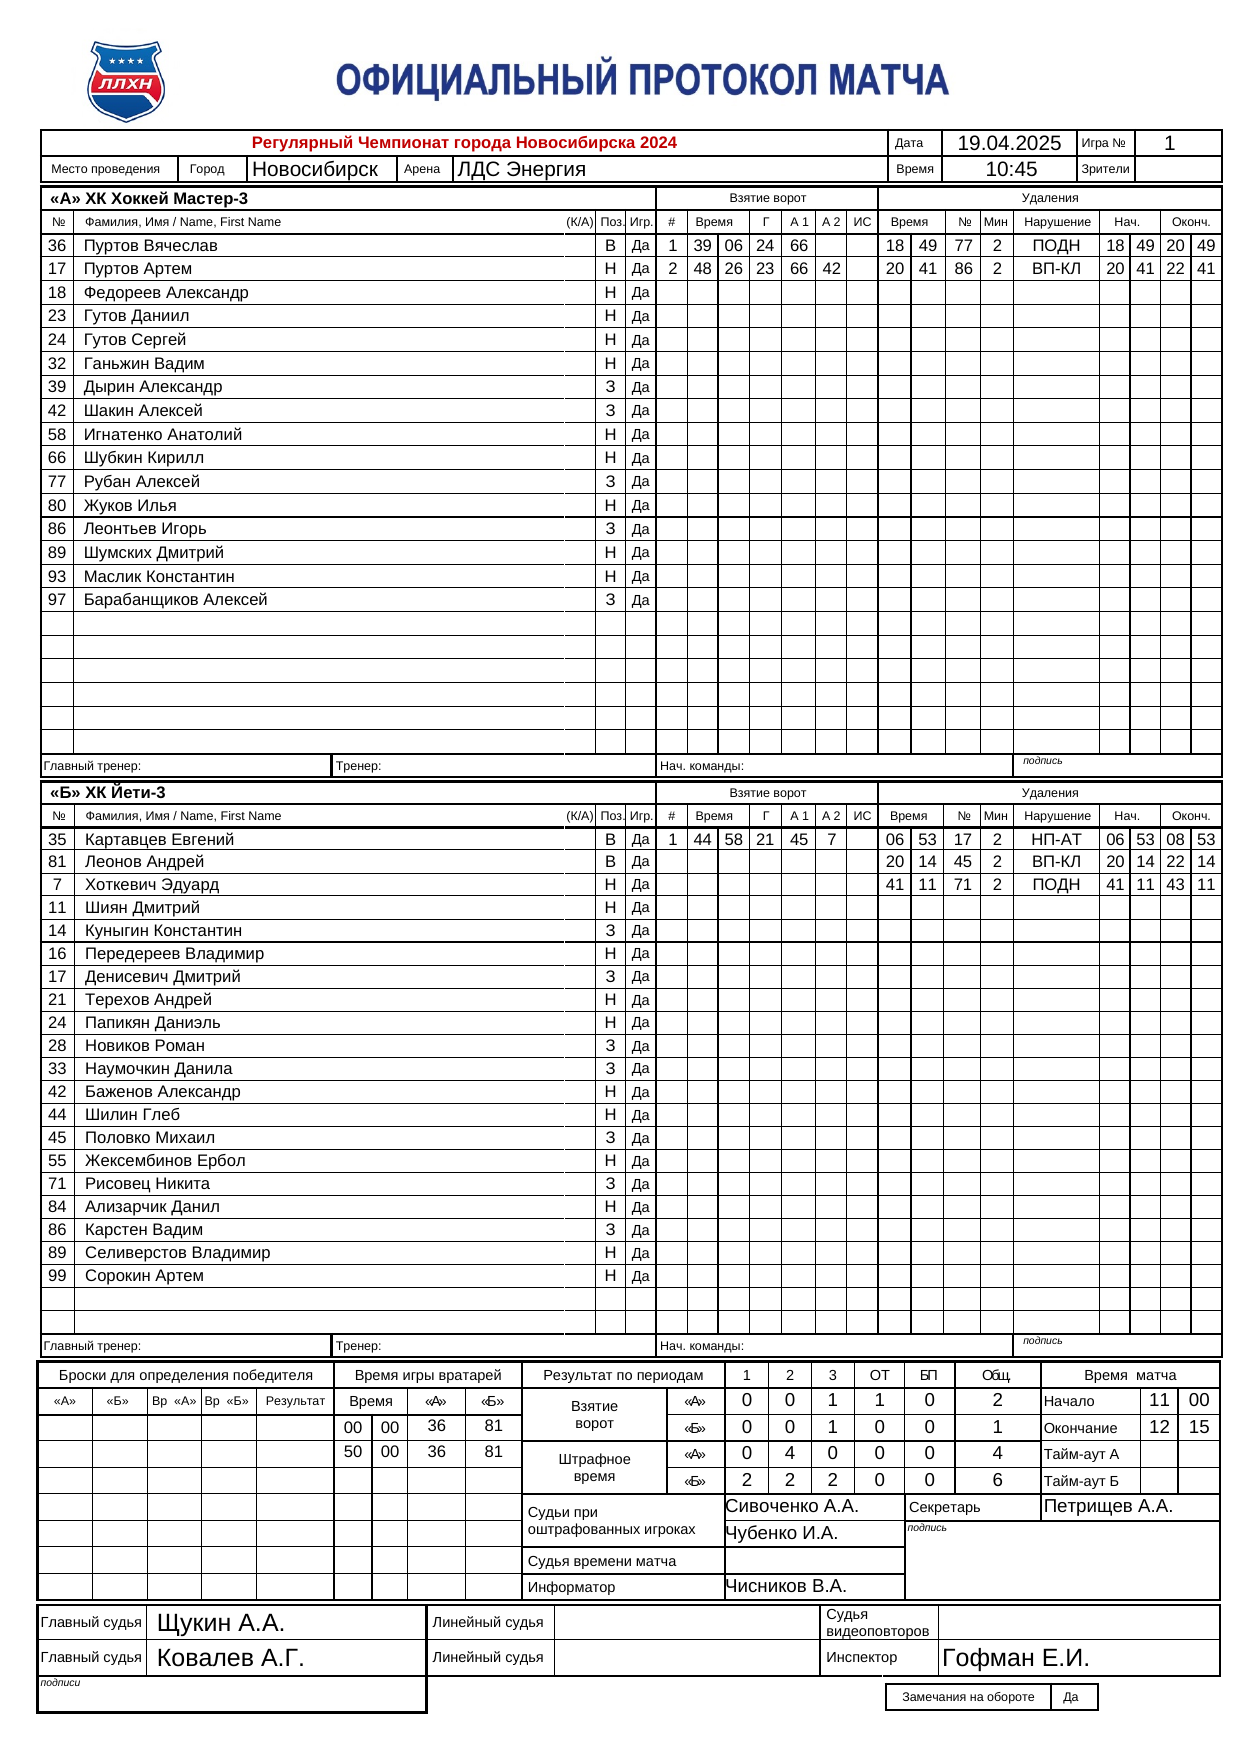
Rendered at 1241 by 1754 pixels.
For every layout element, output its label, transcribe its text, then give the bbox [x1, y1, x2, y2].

table_cell [565, 494, 595, 516]
table_cell Да [626, 376, 655, 398]
table_cell [74, 612, 564, 634]
table_cell [257, 1574, 333, 1599]
table_cell Н [596, 352, 625, 374]
table_cell [981, 1242, 1013, 1264]
table_cell [1014, 305, 1099, 327]
table_cell [596, 730, 625, 753]
table_cell [782, 565, 815, 587]
table_cell [879, 518, 910, 540]
table_cell 66 [42, 446, 73, 469]
table_cell [719, 1127, 749, 1149]
table_cell Да [626, 518, 655, 540]
table_cell [879, 446, 910, 469]
table_cell 14 [1192, 850, 1221, 872]
table_cell [719, 989, 749, 1011]
table_cell 53 [1192, 829, 1221, 849]
table_cell Хоткевич Эдуард [75, 874, 564, 895]
table_cell Леонтьев Игорь [74, 518, 564, 540]
table_cell [1100, 612, 1129, 634]
table_cell [626, 730, 655, 753]
table_cell [1161, 281, 1190, 303]
table_cell [1014, 1311, 1099, 1333]
table_cell [912, 1150, 943, 1172]
table_cell [688, 1242, 717, 1264]
table_cell Главный тренер: [42, 1335, 330, 1356]
table_cell Н [596, 1242, 625, 1264]
table_cell Гутов Даниил [74, 305, 564, 327]
table_cell З [596, 399, 625, 422]
table_cell 39 [42, 376, 73, 398]
table_cell [1192, 1012, 1221, 1033]
table_cell [847, 1311, 877, 1333]
table_cell [847, 1265, 877, 1287]
table_cell 42 [42, 399, 73, 422]
table_cell Н [596, 257, 625, 280]
table_cell [816, 588, 846, 611]
table_cell [879, 1219, 910, 1241]
table_cell [1014, 1196, 1099, 1218]
table_cell [847, 305, 877, 327]
table_cell [750, 518, 781, 540]
table_cell [1161, 1035, 1190, 1057]
table_header 19.04.2025 [943, 131, 1076, 155]
table_cell [946, 494, 980, 516]
table_header ОТ [855, 1363, 904, 1387]
table_cell [565, 1127, 595, 1149]
table_cell [565, 1012, 595, 1033]
table_cell Н [596, 494, 625, 516]
table_cell [1099, 1682, 1220, 1711]
table_cell [565, 470, 595, 493]
table_cell [816, 1104, 846, 1126]
table_cell [750, 730, 781, 753]
table_cell [466, 1494, 521, 1520]
table_cell [1014, 1150, 1099, 1172]
table_cell [1014, 376, 1099, 398]
table_cell [1131, 588, 1160, 611]
table_cell [1100, 1242, 1129, 1264]
table_cell [912, 376, 945, 398]
table_cell [816, 1058, 846, 1079]
table_header Дата [889, 131, 941, 155]
table_header Время матча [1042, 1363, 1219, 1387]
table_cell [93, 1574, 147, 1599]
table_cell [202, 1494, 256, 1520]
table_cell Вр «Б» [202, 1389, 256, 1413]
table_cell Шакин Алексей [74, 399, 564, 422]
table_cell [1014, 730, 1099, 753]
table_cell [1014, 1242, 1099, 1264]
table_cell [847, 874, 877, 895]
table_cell [148, 1574, 201, 1599]
table_cell [847, 1150, 877, 1172]
table_cell 24 [42, 328, 73, 351]
table_cell [879, 281, 910, 303]
table_cell [750, 399, 781, 422]
table_cell 2 [981, 829, 1013, 849]
table_cell [946, 659, 980, 682]
table_cell [565, 1035, 595, 1057]
table_cell [981, 328, 1013, 351]
table_cell З [596, 1219, 625, 1241]
table_cell [565, 305, 595, 327]
table_cell [981, 1265, 1013, 1287]
table_cell Да [626, 1035, 655, 1057]
table_cell [847, 636, 877, 658]
table_cell [148, 1468, 201, 1493]
table_cell [816, 1081, 846, 1103]
table_cell Селиверстов Владимир [75, 1242, 564, 1264]
table_cell [750, 896, 781, 918]
table_cell [946, 683, 980, 706]
table_cell [816, 470, 846, 493]
table_cell [912, 707, 945, 729]
table_cell Мин [981, 805, 1013, 826]
table_cell 18 [42, 281, 73, 303]
table_cell [981, 376, 1013, 398]
table_cell [1131, 920, 1160, 941]
table_cell [1100, 588, 1129, 611]
table_cell [719, 1219, 749, 1241]
table_cell [1131, 328, 1160, 351]
table_cell [1161, 943, 1190, 964]
table_cell [1100, 636, 1129, 658]
table_cell [1192, 305, 1221, 327]
table_cell 20 [879, 850, 910, 872]
table_cell 11 [1131, 874, 1160, 895]
table_cell [555, 1640, 819, 1675]
table_cell 71 [42, 1173, 74, 1195]
table_cell [1192, 659, 1221, 682]
table_cell [688, 541, 717, 564]
table_cell [981, 730, 1013, 753]
table_cell [657, 659, 687, 682]
table_cell [1192, 1150, 1221, 1172]
table_cell [688, 730, 717, 753]
table_cell 81 [466, 1416, 521, 1440]
table_cell Новиков Роман [75, 1035, 564, 1057]
table_cell [719, 281, 749, 303]
table_cell ПОДН [1014, 235, 1099, 256]
table_cell [1161, 966, 1190, 987]
table_cell Да [626, 305, 655, 327]
table_cell Да [626, 1058, 655, 1079]
table_cell [626, 636, 655, 658]
table_cell [847, 235, 877, 256]
table_cell [408, 1547, 465, 1573]
table_cell [657, 683, 687, 706]
table_cell [750, 1012, 781, 1033]
table_cell [879, 1012, 910, 1033]
table_cell [657, 896, 687, 918]
table_cell [750, 470, 781, 493]
table_cell [1141, 1468, 1177, 1493]
table_cell [847, 612, 877, 634]
table_cell [565, 874, 595, 895]
table_cell 89 [42, 1242, 74, 1264]
table_cell [981, 1196, 1013, 1218]
table_cell [74, 683, 564, 706]
table_cell [750, 565, 781, 587]
table_cell [981, 659, 1013, 682]
table_cell Н [596, 874, 625, 895]
table_header Результат по периодам [523, 1363, 724, 1387]
table_cell [688, 920, 717, 941]
table_cell 81 [466, 1441, 521, 1467]
table_header 2 [769, 1363, 811, 1387]
table_cell [816, 989, 846, 1011]
table_cell [816, 518, 846, 540]
table_cell 43 [1161, 874, 1190, 895]
table_cell Информатор [523, 1575, 724, 1599]
table_cell [335, 1574, 371, 1599]
table_cell [816, 920, 846, 941]
table_cell [1014, 989, 1099, 1011]
table_cell [565, 376, 595, 398]
table_cell [1131, 1035, 1160, 1057]
table_cell 0 [769, 1389, 811, 1413]
table_cell [657, 850, 687, 872]
table_cell [93, 1547, 147, 1573]
table_cell 49 [912, 235, 945, 256]
table_cell [688, 1150, 717, 1172]
table_cell [981, 1288, 1013, 1310]
table_cell Н [596, 305, 625, 327]
table_cell [946, 352, 980, 374]
table_cell [1100, 328, 1129, 351]
table_cell [719, 850, 749, 872]
table_cell [719, 1265, 749, 1287]
table_cell Картавцев Евгений [75, 829, 564, 849]
table_cell Новосибирск [248, 157, 396, 181]
table_cell [1014, 920, 1099, 941]
table_cell [912, 1288, 943, 1310]
table_cell [879, 399, 910, 422]
table_cell [1161, 636, 1190, 658]
table_cell № [42, 805, 74, 826]
table_cell [657, 588, 687, 611]
table_cell [657, 376, 687, 398]
table_cell Рисовец Никита [75, 1173, 564, 1195]
table_cell Поз. [596, 211, 625, 233]
table_cell Да [626, 1196, 655, 1218]
table_cell [42, 683, 73, 706]
table_cell [42, 636, 73, 658]
table_cell Штрафное время [523, 1442, 666, 1493]
table_cell [816, 683, 846, 706]
table_cell [1192, 636, 1221, 658]
table_cell [879, 966, 910, 987]
table_cell 2 [981, 874, 1013, 895]
table_cell 58 [719, 829, 749, 849]
table_cell [879, 588, 910, 611]
table_cell [750, 1196, 781, 1218]
table_cell [750, 541, 781, 564]
table_cell [944, 1242, 980, 1264]
table_cell [847, 1219, 877, 1241]
table_cell [879, 989, 910, 1011]
table_cell [1161, 659, 1190, 682]
table_cell [1014, 565, 1099, 587]
table_cell Терехов Андрей [75, 989, 564, 1011]
table_cell З [596, 518, 625, 540]
table_cell [1014, 518, 1099, 540]
table_cell [1161, 1058, 1190, 1079]
table_cell [565, 1058, 595, 1079]
table_cell [1131, 966, 1160, 987]
table_cell [816, 1196, 846, 1218]
table_cell [939, 1606, 1219, 1639]
table_cell 32 [42, 352, 73, 374]
table_cell [74, 636, 564, 658]
table_cell 0 [812, 1442, 854, 1467]
table_cell [335, 1468, 371, 1493]
table_cell [1161, 470, 1190, 493]
table_cell 2 [956, 1389, 1040, 1413]
table_cell 0 [855, 1468, 904, 1493]
table_cell [1192, 352, 1221, 374]
table_cell Главный судья [39, 1606, 146, 1639]
table_cell Нарушение [1014, 805, 1099, 826]
table_cell Да [626, 966, 655, 987]
table_cell [816, 541, 846, 564]
table_cell [1131, 281, 1160, 303]
table_cell [782, 470, 815, 493]
table_cell 18 [879, 235, 910, 256]
table_cell [1192, 1081, 1221, 1103]
table_cell А 1 [782, 211, 815, 233]
table_cell [42, 612, 73, 634]
table_cell [912, 920, 943, 941]
table_cell 77 [42, 470, 73, 493]
table_cell [816, 1311, 846, 1333]
table_cell [782, 305, 815, 327]
table_cell [847, 588, 877, 611]
table_cell 1 [657, 829, 687, 849]
table_cell [565, 1219, 595, 1241]
table_cell [816, 1265, 846, 1287]
table_cell [782, 1219, 815, 1241]
table_cell Да [626, 446, 655, 469]
table_cell № [42, 211, 73, 233]
table_cell [981, 1150, 1013, 1172]
table_cell [1131, 989, 1160, 1011]
table_cell [466, 1547, 521, 1573]
table_cell [719, 659, 749, 682]
table_cell [688, 1219, 717, 1241]
table_cell [912, 1081, 943, 1103]
table_cell [719, 565, 749, 587]
table_cell [946, 328, 980, 351]
table_cell [847, 376, 877, 398]
table_cell [782, 1035, 815, 1057]
table_cell [565, 707, 595, 729]
table_cell [688, 494, 717, 516]
table_cell [879, 352, 910, 374]
table_cell В [596, 829, 625, 849]
table_cell 1 [657, 235, 687, 256]
table_cell [335, 1521, 371, 1546]
table_cell [565, 588, 595, 611]
table_cell [847, 943, 877, 964]
table_cell 00 [1179, 1389, 1219, 1413]
table_cell А 1 [782, 805, 815, 826]
table_cell [1100, 518, 1129, 540]
table_cell 15 [1179, 1415, 1219, 1440]
table_cell [847, 1081, 877, 1103]
table_cell [782, 376, 815, 398]
table_cell [816, 446, 846, 469]
table_cell [847, 494, 877, 516]
table_cell [596, 636, 625, 658]
table_cell [912, 1196, 943, 1218]
table_cell ЛДС Энергия [454, 157, 887, 181]
table_cell [75, 1288, 564, 1310]
table_cell Жуков Илья [74, 494, 564, 516]
table_cell [719, 1104, 749, 1126]
table_cell [750, 1173, 781, 1195]
table_cell [1131, 1265, 1160, 1287]
table_cell Да [626, 565, 655, 587]
table_cell [981, 494, 1013, 516]
table_cell [42, 659, 73, 682]
table_cell [565, 541, 595, 564]
table_cell [1161, 446, 1190, 469]
table_cell [657, 399, 687, 422]
table_cell Да [626, 920, 655, 941]
table_cell [1131, 636, 1160, 658]
table_cell [257, 1416, 333, 1440]
table_cell Место проведения [42, 157, 177, 181]
table_cell [1014, 1173, 1099, 1195]
table_cell [1161, 612, 1190, 634]
table_cell 41 [879, 874, 910, 895]
table_cell Игр. [626, 211, 655, 233]
table_cell [782, 1242, 815, 1264]
table_cell Нач. [1100, 805, 1160, 826]
table_cell З [596, 1058, 625, 1079]
table_cell [688, 328, 717, 351]
table_cell [816, 636, 846, 658]
table_cell [816, 1127, 846, 1149]
table_cell Тренер: [333, 1335, 655, 1356]
table_cell Время [688, 805, 749, 826]
table_cell «Б » [466, 1389, 521, 1413]
table_cell Н [596, 1081, 625, 1103]
table_cell [688, 612, 717, 634]
table_cell [912, 446, 945, 469]
table_cell 1 [812, 1415, 854, 1440]
table_cell Да [626, 1127, 655, 1149]
table_cell [1131, 1242, 1160, 1264]
table_cell [816, 494, 846, 516]
table_cell 42 [42, 1081, 74, 1103]
table_cell [1014, 612, 1099, 634]
table_cell 2 [769, 1468, 811, 1493]
table_cell Щукин А.А. [147, 1606, 425, 1639]
table_cell [688, 281, 717, 303]
table_cell подписи [39, 1677, 425, 1711]
table_cell [981, 470, 1013, 493]
table_cell [1014, 683, 1099, 706]
table_cell З [596, 470, 625, 493]
table_cell В [596, 850, 625, 872]
table_cell 45 [944, 850, 980, 872]
table_cell [1014, 494, 1099, 516]
table_cell [750, 1219, 781, 1241]
table_cell [719, 446, 749, 469]
table_cell [688, 1265, 717, 1287]
table_cell [565, 328, 595, 351]
table_cell [944, 989, 980, 1011]
table_cell [1131, 541, 1160, 564]
table_cell 06 [719, 235, 749, 256]
table_cell 99 [42, 1265, 74, 1287]
table_cell [1131, 1012, 1160, 1033]
table_cell [750, 989, 781, 1011]
table_cell [847, 896, 877, 918]
table_cell [912, 612, 945, 634]
table_cell [1192, 423, 1221, 445]
table_cell [555, 1606, 819, 1639]
table_cell Н [596, 565, 625, 587]
table_cell [782, 636, 815, 658]
table_header 1 [1136, 131, 1221, 155]
table_cell [719, 470, 749, 493]
table_cell [912, 1127, 943, 1149]
table_cell 23 [42, 305, 73, 327]
table_cell [1161, 1219, 1190, 1241]
table_cell [719, 920, 749, 941]
table_cell [565, 1081, 595, 1103]
table_cell [782, 683, 815, 706]
table_cell [42, 1288, 74, 1310]
table_cell [1014, 636, 1099, 658]
table_cell [981, 446, 1013, 469]
table_cell [879, 683, 910, 706]
table_cell Рубан Алексей [74, 470, 564, 493]
table_cell [1100, 305, 1129, 327]
table_cell [816, 1012, 846, 1033]
table_cell [726, 1548, 904, 1573]
table_cell «А» [39, 1389, 92, 1413]
table_cell [1192, 328, 1221, 351]
table_cell [466, 1521, 521, 1546]
table_cell [1014, 328, 1099, 351]
table_cell Ганьжин Вадим [74, 352, 564, 374]
table_cell [944, 1288, 980, 1310]
table_cell [879, 707, 910, 729]
table_cell [1131, 683, 1160, 706]
table_cell [981, 1127, 1013, 1149]
table_cell [719, 328, 749, 351]
table_cell [912, 636, 945, 658]
table_cell [750, 423, 781, 445]
table_cell [1100, 896, 1129, 918]
table_cell [912, 1104, 943, 1126]
table_cell [750, 850, 781, 872]
table_cell 44 [42, 1104, 74, 1126]
table_cell [750, 446, 781, 469]
table_cell Наумочкин Данила [75, 1058, 564, 1079]
table_cell Леонов Андрей [75, 850, 564, 872]
table_cell [565, 612, 595, 634]
table_cell [847, 829, 877, 849]
table_cell [981, 399, 1013, 422]
table_header 1 [726, 1363, 768, 1387]
table_cell Шилин Глеб [75, 1104, 564, 1126]
table_cell [912, 1035, 943, 1057]
table_cell [1131, 1058, 1160, 1079]
table_cell 20 [1100, 850, 1129, 872]
table_header Взятие ворот [657, 783, 877, 803]
table_cell [657, 1058, 687, 1079]
table_cell [816, 235, 846, 256]
table_cell [657, 541, 687, 564]
table_cell [879, 1104, 910, 1126]
table_cell 41 [1131, 257, 1160, 280]
table_cell [408, 1468, 465, 1493]
table_cell [816, 352, 846, 374]
table_cell Пуртов Вячеслав [74, 235, 564, 256]
table_cell 50 [335, 1441, 371, 1467]
table_cell [946, 399, 980, 422]
table_cell [1161, 518, 1190, 540]
table_cell [688, 1288, 717, 1310]
table_cell [782, 850, 815, 872]
table_cell [1014, 1219, 1099, 1241]
table_cell [782, 1196, 815, 1218]
table_cell Барабанщиков Алексей [74, 588, 564, 611]
table_cell [1100, 1219, 1129, 1241]
table_cell [1131, 352, 1160, 374]
table_cell [944, 920, 980, 941]
table_cell [657, 1150, 687, 1172]
table_cell [946, 636, 980, 658]
table_cell [257, 1547, 333, 1573]
table_cell [981, 989, 1013, 1011]
table_cell [847, 1242, 877, 1264]
table_cell [1131, 896, 1160, 918]
table_cell Да [626, 989, 655, 1011]
table_cell 2 [981, 257, 1013, 280]
table_cell [782, 423, 815, 445]
table_cell Да [626, 281, 655, 303]
table_cell 1 [956, 1415, 1040, 1440]
table_cell 0 [905, 1389, 954, 1413]
table_cell [782, 1058, 815, 1079]
table_cell Да [626, 235, 655, 256]
table_cell [1161, 376, 1190, 398]
table_cell [1131, 1127, 1160, 1149]
table_cell [782, 1081, 815, 1103]
table_cell [1100, 1265, 1129, 1287]
table_cell 17 [42, 966, 74, 987]
table_cell [565, 257, 595, 280]
table_cell [596, 683, 625, 706]
table_cell [1014, 1127, 1099, 1149]
table_cell [750, 305, 781, 327]
table_cell [750, 920, 781, 941]
table_cell 06 [1100, 829, 1129, 849]
table_cell [847, 1196, 877, 1218]
table_cell [946, 541, 980, 564]
table_cell [847, 446, 877, 469]
table_cell [847, 352, 877, 374]
table_cell [1161, 896, 1190, 918]
table_cell ПОДН [1014, 874, 1099, 895]
table_cell 84 [42, 1196, 74, 1218]
table_cell [1179, 1468, 1219, 1493]
table_cell 22 [1161, 850, 1190, 872]
table_cell [879, 1242, 910, 1264]
table_cell [847, 730, 877, 753]
table_cell [1100, 1104, 1129, 1126]
table_cell Н [596, 1265, 625, 1287]
table_cell [1100, 1173, 1129, 1195]
table_cell Линейный судья [428, 1640, 554, 1675]
table_cell [565, 966, 595, 987]
table_cell 0 [726, 1415, 768, 1440]
table_cell [944, 1035, 980, 1057]
table_cell [93, 1441, 147, 1467]
table_cell 86 [946, 257, 980, 280]
table_cell 55 [42, 1150, 74, 1172]
table_cell Нач. команды: [657, 1335, 1012, 1356]
table_cell [657, 352, 687, 374]
table_cell [912, 1311, 943, 1333]
table_cell Результат [257, 1389, 333, 1413]
table_cell [1131, 1311, 1160, 1333]
table_cell Н [596, 328, 625, 351]
table_cell 22 [1161, 257, 1190, 280]
table_cell 1 [855, 1389, 904, 1413]
table_cell [782, 612, 815, 634]
table_cell Шиян Дмитрий [75, 896, 564, 918]
table_cell [1161, 494, 1190, 516]
table_cell [782, 1150, 815, 1172]
table_cell [847, 1173, 877, 1195]
table_cell ИС [847, 805, 877, 826]
table_cell [1100, 1127, 1129, 1149]
table_cell Нач. [1100, 211, 1160, 233]
table_cell [1131, 1104, 1160, 1126]
table_cell Н [596, 281, 625, 303]
table_cell [74, 707, 564, 729]
table_cell [93, 1521, 147, 1546]
table_cell [782, 541, 815, 564]
table_cell 45 [42, 1127, 74, 1149]
table_cell [750, 874, 781, 895]
table_cell [565, 1265, 595, 1287]
table_cell [1141, 1441, 1177, 1467]
table_cell [335, 1494, 371, 1520]
table_cell [565, 683, 595, 706]
table_cell 14 [912, 850, 943, 872]
table_cell 17 [42, 257, 73, 280]
table_cell [657, 423, 687, 445]
table_cell [75, 1311, 564, 1333]
table_cell [657, 1104, 687, 1126]
table_cell [912, 1242, 943, 1264]
table_cell 23 [750, 257, 781, 280]
table_cell [981, 1173, 1013, 1195]
table_cell [688, 1081, 717, 1103]
table_cell [750, 966, 781, 987]
table_cell Н [596, 1196, 625, 1218]
table_cell 24 [42, 1012, 74, 1033]
table_cell [1161, 399, 1190, 422]
table_cell [750, 1058, 781, 1079]
table_cell [847, 328, 877, 351]
table_cell [946, 446, 980, 469]
table_cell [1014, 1012, 1099, 1033]
table_cell [981, 541, 1013, 564]
table_header Удаления [879, 188, 1221, 209]
table_cell Тренер: [333, 755, 655, 776]
table_cell [750, 1081, 781, 1103]
table_cell [879, 1058, 910, 1079]
table_cell [912, 1058, 943, 1079]
table_cell [912, 730, 945, 753]
table_cell подпись [906, 1522, 1219, 1599]
table_cell [657, 920, 687, 941]
table_cell [719, 1058, 749, 1079]
table_cell [1161, 305, 1190, 327]
table_cell [1131, 1219, 1160, 1241]
table_cell [1100, 989, 1129, 1011]
table_cell [944, 1012, 980, 1033]
table_cell [879, 470, 910, 493]
table_cell [847, 1058, 877, 1079]
table_cell Г [750, 805, 781, 826]
table_cell [847, 1035, 877, 1057]
table_cell 08 [1161, 829, 1190, 849]
table_cell Судьи при оштрафованных игроках [523, 1495, 724, 1546]
table_cell Федореев Александр [74, 281, 564, 303]
table_cell НП-АТ [1014, 829, 1099, 849]
table_cell [1131, 1081, 1160, 1103]
table_cell [847, 659, 877, 682]
table_cell [657, 446, 687, 469]
table_cell [782, 989, 815, 1011]
table_cell [879, 730, 910, 753]
table_cell [1131, 1288, 1160, 1310]
table_cell Время [335, 1389, 407, 1413]
table_cell [657, 1012, 687, 1033]
table_header Замечания на обороте [887, 1685, 1050, 1709]
table_cell [847, 920, 877, 941]
table_cell [1161, 1265, 1190, 1287]
table_cell [946, 612, 980, 634]
table_cell ВП-КЛ [1014, 257, 1099, 280]
table_cell [782, 518, 815, 540]
table_cell [1161, 1242, 1190, 1264]
table_cell [847, 281, 877, 303]
table_cell [912, 683, 945, 706]
table_cell [1131, 470, 1160, 493]
table_cell [565, 352, 595, 374]
table_cell 2 [981, 850, 1013, 872]
table_cell [1014, 588, 1099, 611]
table_cell [879, 1173, 910, 1195]
table_cell [1100, 1081, 1129, 1103]
table_cell [912, 518, 945, 540]
table_cell [847, 683, 877, 706]
table_cell Да [626, 1173, 655, 1195]
table_cell [1131, 730, 1160, 753]
table_cell [1100, 399, 1129, 422]
table_cell [688, 966, 717, 987]
table_cell [981, 636, 1013, 658]
table_cell [1161, 1081, 1190, 1103]
table_cell [1192, 588, 1221, 611]
table_cell [39, 1521, 92, 1546]
table_cell 20 [879, 257, 910, 280]
table_cell [565, 989, 595, 1011]
table_cell [816, 612, 846, 634]
table_cell [39, 1574, 92, 1599]
table_cell [847, 257, 877, 280]
table_cell 45 [782, 829, 815, 849]
table_cell [596, 707, 625, 729]
table_cell [750, 1265, 781, 1287]
table_cell [816, 874, 846, 895]
table_cell [946, 707, 980, 729]
table_cell [1192, 470, 1221, 493]
table_cell «Б» [93, 1389, 147, 1413]
table_cell [257, 1441, 333, 1467]
table_cell 11 [42, 896, 74, 918]
table_cell [657, 1127, 687, 1149]
table_cell [981, 896, 1013, 918]
table_cell Гутов Сергей [74, 328, 564, 351]
table_cell З [596, 588, 625, 611]
table_cell [1192, 376, 1221, 398]
table_cell [657, 874, 687, 895]
table_cell [879, 423, 910, 445]
table_cell [944, 1173, 980, 1195]
table_cell [750, 707, 781, 729]
table_cell [879, 659, 910, 682]
table_cell Н [596, 446, 625, 469]
table_cell [782, 1012, 815, 1033]
table_cell [946, 588, 980, 611]
table_cell 49 [1192, 235, 1221, 256]
table_cell [1161, 683, 1190, 706]
table_cell 14 [42, 920, 74, 941]
table_cell [879, 1127, 910, 1149]
table_cell [879, 1196, 910, 1218]
table_cell [1161, 707, 1190, 729]
table_cell [719, 1012, 749, 1033]
table_cell 36 [408, 1416, 465, 1440]
table_cell [688, 659, 717, 682]
table_cell 89 [42, 541, 73, 564]
table_cell 26 [719, 257, 749, 280]
table_cell [657, 518, 687, 540]
table_cell [466, 1468, 521, 1493]
table_cell 11 [912, 874, 943, 895]
table_cell [657, 943, 687, 964]
table_cell 48 [688, 257, 717, 280]
table_cell [1014, 1104, 1099, 1126]
table_cell Передереев Владимир [75, 943, 564, 964]
table_cell [750, 636, 781, 658]
table_cell 21 [42, 989, 74, 1011]
table_cell [1100, 920, 1129, 941]
table_cell [816, 281, 846, 303]
table_cell [565, 920, 595, 941]
table_cell [816, 1035, 846, 1057]
table_cell [1100, 446, 1129, 469]
table_cell [879, 541, 910, 564]
table_cell [1192, 683, 1221, 706]
table_cell ИС [847, 211, 877, 233]
table_cell [626, 707, 655, 729]
table_cell [657, 470, 687, 493]
table_cell Нач. команды: [657, 755, 1012, 776]
table_cell 81 [42, 850, 74, 872]
table_cell [39, 1494, 92, 1520]
table_cell [93, 1494, 147, 1520]
table_cell Н [596, 989, 625, 1011]
table_cell 36 [42, 235, 73, 256]
table_cell [879, 896, 910, 918]
table_cell [883, 1677, 1220, 1681]
table_cell [782, 446, 815, 469]
table_cell 00 [373, 1441, 407, 1467]
table_cell [782, 352, 815, 374]
table_cell 86 [42, 1219, 74, 1241]
table_cell [1100, 281, 1129, 303]
table_cell [912, 470, 945, 493]
table_cell 24 [750, 235, 781, 256]
table_cell [847, 565, 877, 587]
table_cell [1100, 1058, 1129, 1079]
table_cell А 2 [816, 211, 846, 233]
table_cell [750, 683, 781, 706]
table_header «А» ХК Хоккей Мастер-3 [42, 188, 655, 209]
table_cell [373, 1468, 407, 1493]
table_cell [1014, 423, 1099, 445]
table_cell [782, 328, 815, 351]
table_cell [879, 565, 910, 587]
table_cell Да [626, 1219, 655, 1241]
table_cell [750, 352, 781, 374]
table_cell [782, 399, 815, 422]
table_cell [816, 1173, 846, 1195]
table_cell [912, 943, 943, 964]
table_cell Маслик Константин [74, 565, 564, 587]
table_cell [596, 659, 625, 682]
table_cell [912, 1173, 943, 1195]
table_cell [944, 1104, 980, 1126]
table_cell А 2 [816, 805, 846, 826]
table_cell [1100, 1196, 1129, 1218]
table_cell Чисников В.А. [726, 1575, 904, 1599]
table_cell [93, 1416, 147, 1440]
table_cell [719, 730, 749, 753]
table_cell [688, 874, 717, 895]
table_cell 0 [726, 1389, 768, 1413]
table_cell [981, 352, 1013, 374]
table_cell [847, 423, 877, 445]
table_cell [1014, 1058, 1099, 1079]
table_cell [782, 1173, 815, 1195]
table_cell [981, 1058, 1013, 1079]
table_cell [657, 966, 687, 987]
table_cell [750, 612, 781, 634]
table_cell [1100, 1012, 1129, 1033]
table_cell [847, 1288, 877, 1310]
table_cell Половко Михаил [75, 1127, 564, 1149]
table_cell 0 [905, 1468, 954, 1493]
table_cell [1161, 920, 1190, 941]
table_cell [596, 1311, 625, 1333]
table_cell Тайм-аут Б [1042, 1468, 1140, 1493]
table_cell [719, 1150, 749, 1172]
table_cell [944, 1150, 980, 1172]
table_cell Линейный судья [428, 1606, 554, 1639]
table_cell [626, 1311, 655, 1333]
table_cell [1131, 659, 1160, 682]
table_cell [1192, 565, 1221, 587]
table_cell [1192, 1058, 1221, 1079]
table_cell [1100, 707, 1129, 729]
table_cell [688, 943, 717, 964]
table_cell [657, 1173, 687, 1195]
table_cell [39, 1547, 92, 1573]
table_cell [688, 399, 717, 422]
table_cell [750, 1127, 781, 1149]
table_cell [1161, 1150, 1190, 1172]
table_cell [912, 1012, 943, 1033]
table_cell [981, 281, 1013, 303]
table_cell [750, 1104, 781, 1126]
table_cell [981, 1081, 1013, 1103]
table_cell Да [626, 829, 655, 849]
table_cell [750, 1288, 781, 1310]
table_cell [202, 1574, 256, 1599]
table_cell [1100, 470, 1129, 493]
table_cell [782, 920, 815, 941]
table_cell [879, 494, 910, 516]
table_cell [565, 565, 595, 587]
table_cell [1131, 494, 1160, 516]
table_cell [879, 376, 910, 398]
table_cell Жексембинов Ербол [75, 1150, 564, 1172]
table_cell [1192, 494, 1221, 516]
table_cell [1161, 1173, 1190, 1195]
table_cell [1100, 659, 1129, 682]
table_cell [719, 1196, 749, 1218]
table_cell [148, 1416, 201, 1440]
table_cell [1192, 399, 1221, 422]
table_cell [847, 989, 877, 1011]
table_cell [565, 659, 595, 682]
table_cell [1161, 1196, 1190, 1218]
table_cell [565, 1311, 595, 1333]
table_cell [688, 850, 717, 872]
table_cell подпись [1014, 755, 1221, 776]
table_cell [750, 281, 781, 303]
table_cell Дырин Александр [74, 376, 564, 398]
table_cell Карстен Вадим [75, 1219, 564, 1241]
table_cell [1100, 1150, 1129, 1172]
table_cell Зрители [1078, 157, 1134, 181]
table_cell [657, 612, 687, 634]
table_cell 35 [42, 829, 74, 849]
table_cell [1192, 1265, 1221, 1287]
table_cell 7 [816, 829, 846, 849]
table_cell [257, 1468, 333, 1493]
table_cell [946, 565, 980, 587]
table_cell [1131, 399, 1160, 422]
table_cell [688, 305, 717, 327]
table_cell [719, 612, 749, 634]
table_cell [688, 588, 717, 611]
table_cell [912, 966, 943, 987]
table_cell [1100, 494, 1129, 516]
table_cell Петрищев А.А. [1042, 1495, 1219, 1520]
table_cell [565, 1104, 595, 1126]
table_cell [408, 1494, 465, 1520]
table_cell [750, 1150, 781, 1172]
table_cell ВП-КЛ [1014, 850, 1099, 872]
table_cell [1161, 328, 1190, 351]
table_cell [688, 636, 717, 658]
table_cell [912, 659, 945, 682]
table_cell [719, 896, 749, 918]
table_cell № [944, 805, 980, 826]
table_cell Да [626, 874, 655, 895]
table_cell Шубкин Кирилл [74, 446, 564, 469]
table_cell [1192, 896, 1221, 918]
table_cell [657, 494, 687, 516]
table_cell [816, 730, 846, 753]
table_cell [879, 1035, 910, 1057]
table_cell [782, 943, 815, 964]
table_cell [944, 966, 980, 987]
table_cell Да [626, 541, 655, 564]
table_cell [1192, 518, 1221, 540]
table_cell Пуртов Артем [74, 257, 564, 280]
table_cell 53 [1131, 829, 1160, 849]
table_cell [816, 1150, 846, 1172]
table_cell [981, 518, 1013, 540]
table_cell [1014, 281, 1099, 303]
table_cell Н [596, 423, 625, 445]
table_cell [1192, 1311, 1221, 1333]
table_cell [879, 612, 910, 634]
table_cell 97 [42, 588, 73, 611]
table_cell [657, 1219, 687, 1241]
table_cell 86 [42, 518, 73, 540]
table_cell [1192, 1219, 1221, 1241]
table_cell [657, 1196, 687, 1218]
table_cell 42 [816, 257, 846, 280]
table_cell [719, 518, 749, 540]
table_cell [626, 1288, 655, 1310]
table_cell [688, 1173, 717, 1195]
table_cell [565, 636, 595, 658]
table_cell [657, 1242, 687, 1264]
table_cell Да [626, 257, 655, 280]
table_cell Арена [398, 157, 452, 181]
table_cell [912, 281, 945, 303]
table_cell «А» [408, 1389, 465, 1413]
table_cell Фамилия, Имя / Name, First Name [75, 805, 565, 826]
table_cell Главный тренер: [42, 755, 330, 776]
table_cell # [657, 805, 687, 826]
table_cell 71 [944, 874, 980, 895]
table_cell [816, 565, 846, 587]
table_cell [750, 1035, 781, 1057]
table_cell [879, 1150, 910, 1172]
table_cell [944, 1196, 980, 1218]
table_cell [981, 423, 1013, 445]
table_cell [148, 1547, 201, 1573]
table_cell Н [596, 1012, 625, 1033]
table_cell [946, 423, 980, 445]
table_cell [981, 588, 1013, 611]
table_cell [1014, 1288, 1099, 1310]
table_cell [782, 874, 815, 895]
table_cell [816, 1288, 846, 1310]
table_cell [750, 943, 781, 964]
table_cell [1131, 707, 1160, 729]
table_cell [1161, 1288, 1190, 1310]
table_cell 77 [946, 235, 980, 256]
table_cell [946, 376, 980, 398]
table_cell [74, 730, 564, 753]
table_cell [565, 281, 595, 303]
table_cell [879, 636, 910, 658]
table_cell [373, 1574, 407, 1599]
table_header Взятие ворот [657, 188, 877, 209]
table_cell [946, 305, 980, 327]
table_cell 20 [1100, 257, 1129, 280]
table_cell [1161, 730, 1190, 753]
table_cell [944, 1058, 980, 1079]
table_cell [981, 1035, 1013, 1057]
table_cell Судья времени матча [523, 1548, 724, 1573]
table_cell [688, 1012, 717, 1033]
table_cell [750, 1311, 781, 1333]
table_cell [719, 1311, 749, 1333]
table_cell [1014, 1035, 1099, 1057]
table_cell [750, 1242, 781, 1264]
table_cell [1161, 1127, 1190, 1149]
table_cell [39, 1416, 92, 1440]
table_cell [657, 565, 687, 587]
table_cell [944, 943, 980, 964]
table_cell 20 [1161, 235, 1190, 256]
table_cell В [596, 235, 625, 256]
table_cell [719, 541, 749, 564]
table_cell [912, 399, 945, 422]
table_cell [688, 518, 717, 540]
table_cell [688, 1104, 717, 1126]
table_cell Время [879, 805, 943, 826]
table_cell [816, 707, 846, 729]
table_cell Куныгин Константин [75, 920, 564, 941]
table_cell 2 [981, 235, 1013, 256]
table_cell [816, 328, 846, 351]
table_cell 1 [812, 1389, 854, 1413]
table_cell Н [596, 896, 625, 918]
table_cell [912, 989, 943, 1011]
table_cell Шумских Дмитрий [74, 541, 564, 564]
table_cell Нарушение [1014, 211, 1099, 233]
table_cell 66 [782, 235, 815, 256]
table_cell [373, 1547, 407, 1573]
table_header Регулярный Чемпионат города Новосибирска 2024 [42, 131, 887, 155]
table_cell [816, 399, 846, 422]
table_cell Денисевич Дмитрий [75, 966, 564, 987]
table_cell [719, 305, 749, 327]
table_cell Да [626, 1150, 655, 1172]
table_cell 41 [1100, 874, 1129, 895]
table_cell [1192, 920, 1221, 941]
table_cell [847, 966, 877, 987]
table_cell 66 [782, 257, 815, 280]
table_cell [688, 446, 717, 469]
table_cell [1100, 683, 1129, 706]
table_cell [1100, 943, 1129, 964]
table_cell 06 [879, 829, 910, 849]
table_cell Ковалев А.Г. [147, 1640, 425, 1675]
table_cell [719, 399, 749, 422]
table_cell [1100, 423, 1129, 445]
table_cell [626, 659, 655, 682]
table_cell 4 [769, 1442, 811, 1467]
table_cell [981, 1311, 1013, 1333]
table_cell [565, 730, 595, 753]
table_cell [408, 1574, 465, 1599]
table_cell [981, 707, 1013, 729]
table_cell [782, 588, 815, 611]
table_cell 80 [42, 494, 73, 516]
table_cell [1192, 989, 1221, 1011]
table_cell 0 [769, 1415, 811, 1440]
table_cell Ализарчик Данил [75, 1196, 564, 1218]
table_cell [657, 636, 687, 658]
table_cell [719, 683, 749, 706]
table_cell [750, 659, 781, 682]
table_cell 28 [42, 1035, 74, 1057]
table_cell «Б» [668, 1468, 724, 1493]
table_cell подпись [1014, 1335, 1221, 1356]
table_cell 0 [905, 1442, 954, 1467]
table_cell Да [626, 1242, 655, 1264]
table_cell [1161, 1012, 1190, 1033]
table_cell [847, 1104, 877, 1126]
table_cell [466, 1574, 521, 1599]
table_cell [657, 1288, 687, 1310]
table_cell 58 [42, 423, 73, 445]
table_cell [373, 1521, 407, 1546]
table_cell Папикян Даниэль [75, 1012, 564, 1033]
table_cell [912, 896, 943, 918]
table_cell [1014, 446, 1099, 469]
table_cell 49 [1131, 235, 1160, 256]
table_cell [946, 518, 980, 540]
table_cell [688, 423, 717, 445]
table_cell [782, 896, 815, 918]
table_cell Да [626, 1081, 655, 1103]
table_cell Оконч. [1161, 211, 1221, 233]
table_cell [1161, 989, 1190, 1011]
table_cell [719, 352, 749, 374]
table_cell [750, 494, 781, 516]
table_cell [1014, 399, 1099, 422]
table_cell [981, 943, 1013, 964]
table_cell [782, 494, 815, 516]
table_cell [202, 1416, 256, 1440]
table_cell [981, 683, 1013, 706]
table_cell 18 [1100, 235, 1129, 256]
table_cell [565, 896, 595, 918]
table_cell [782, 1311, 815, 1333]
table_cell [1161, 588, 1190, 611]
table_cell [782, 1104, 815, 1126]
table_cell [719, 1288, 749, 1310]
table_cell 41 [912, 257, 945, 280]
table_cell [1014, 659, 1099, 682]
table_cell [565, 518, 595, 540]
table_cell [257, 1494, 333, 1520]
table_cell [782, 966, 815, 987]
table_cell [1161, 1311, 1190, 1333]
table_cell «А» [668, 1442, 724, 1467]
table_cell [1014, 1265, 1099, 1287]
table_cell [1192, 446, 1221, 469]
table_cell Н [596, 1104, 625, 1126]
table_cell Да [626, 850, 655, 872]
table_cell [719, 588, 749, 611]
table_cell Начало [1042, 1389, 1140, 1413]
table_cell Судья видеоповторов [821, 1606, 938, 1639]
table_cell [1131, 1196, 1160, 1218]
table_cell [944, 1127, 980, 1149]
table_cell № [946, 211, 980, 233]
table_cell [688, 1058, 717, 1079]
table_cell 4 [956, 1442, 1040, 1467]
table_cell [565, 1288, 595, 1310]
table_cell Да [626, 399, 655, 422]
table_cell [816, 850, 846, 872]
table_cell Да [626, 352, 655, 374]
table_cell [847, 399, 877, 422]
table_cell [657, 730, 687, 753]
table_cell [688, 707, 717, 729]
table_header БП [905, 1363, 954, 1387]
table_cell [657, 281, 687, 303]
table_cell [74, 659, 564, 682]
table_cell [1014, 707, 1099, 729]
table_cell [596, 1288, 625, 1310]
table_cell [981, 920, 1013, 941]
table_cell [1161, 1104, 1190, 1126]
table_cell [1014, 966, 1099, 987]
table_cell [202, 1521, 256, 1546]
table_cell [719, 494, 749, 516]
table_cell [946, 730, 980, 753]
table_cell [1136, 157, 1221, 181]
table_cell [847, 541, 877, 564]
table_cell З [596, 376, 625, 398]
table_cell 11 [1141, 1389, 1177, 1413]
table_cell Игнатенко Анатолий [74, 423, 564, 445]
table_cell 0 [855, 1415, 904, 1440]
table_cell 0 [905, 1415, 954, 1440]
table_cell [981, 565, 1013, 587]
table_cell Инспектор [821, 1640, 938, 1675]
table_cell [782, 1265, 815, 1287]
table_cell [1100, 352, 1129, 374]
table_cell 00 [335, 1416, 371, 1440]
table_cell [1131, 518, 1160, 540]
table_cell [1100, 1311, 1129, 1333]
table_cell [565, 446, 595, 469]
table_cell [428, 1677, 882, 1711]
table_cell [981, 1012, 1013, 1033]
table_cell 12 [1141, 1415, 1177, 1440]
table_cell [688, 989, 717, 1011]
table_cell 00 [373, 1416, 407, 1440]
table_cell [782, 707, 815, 729]
table_cell [657, 305, 687, 327]
table_cell [688, 1311, 717, 1333]
table_cell [626, 612, 655, 634]
table_cell [657, 1311, 687, 1333]
table_cell [688, 896, 717, 918]
table_cell [782, 1127, 815, 1149]
table_header «Б» ХК Йети-3 [42, 783, 655, 803]
table_cell [1161, 541, 1190, 564]
table_cell [1131, 423, 1160, 445]
table_cell [1192, 1127, 1221, 1149]
table_cell [1179, 1441, 1219, 1467]
table_cell [719, 1173, 749, 1195]
table_cell [782, 281, 815, 303]
table_cell [946, 281, 980, 303]
table_cell [847, 470, 877, 493]
table_cell [1161, 352, 1190, 374]
table_cell [688, 683, 717, 706]
table_cell [1131, 305, 1160, 327]
table_cell (К/А) [565, 805, 595, 826]
table_cell Сорокин Артем [75, 1265, 564, 1287]
table_header Удаления [879, 783, 1221, 803]
table_cell [879, 1288, 910, 1310]
table_cell 44 [688, 829, 717, 849]
table_cell [1192, 1288, 1221, 1310]
table_cell Время [688, 211, 749, 233]
table_cell [565, 1150, 595, 1172]
table_cell 2 [726, 1468, 768, 1493]
table_cell [782, 730, 815, 753]
table_cell [847, 850, 877, 872]
table_cell 0 [855, 1442, 904, 1467]
table_cell [1192, 1173, 1221, 1195]
table_cell [202, 1547, 256, 1573]
table_cell [719, 1035, 749, 1057]
table_cell [1131, 1150, 1160, 1172]
table_cell З [596, 1127, 625, 1149]
table_cell Взятие ворот [523, 1389, 666, 1440]
table_cell 33 [42, 1058, 74, 1079]
table_cell [847, 1012, 877, 1033]
table_cell [912, 1219, 943, 1241]
table_cell [1192, 943, 1221, 964]
table_cell 10:45 [943, 157, 1076, 181]
table_cell [42, 1311, 74, 1333]
table_cell [1192, 707, 1221, 729]
table_cell [750, 588, 781, 611]
table_cell [719, 966, 749, 987]
table_cell # [657, 211, 687, 233]
table_cell [202, 1441, 256, 1467]
table_cell [1100, 565, 1129, 587]
table_cell [688, 470, 717, 493]
table_cell [42, 730, 73, 753]
table_cell Главный судья [39, 1640, 146, 1675]
table_cell [912, 305, 945, 327]
table_cell [657, 1081, 687, 1103]
table_cell [816, 1242, 846, 1264]
table_cell [1192, 1196, 1221, 1218]
table_cell Да [626, 328, 655, 351]
table_cell [946, 470, 980, 493]
table_cell [657, 328, 687, 351]
table_cell [719, 423, 749, 445]
table_cell [148, 1494, 201, 1520]
table_cell [688, 352, 717, 374]
table_cell [719, 943, 749, 964]
table_cell [879, 920, 910, 941]
table_cell [719, 707, 749, 729]
table_cell [1014, 896, 1099, 918]
table_cell [1192, 541, 1221, 564]
table_cell [719, 1242, 749, 1264]
table_cell [1100, 1035, 1129, 1057]
table_cell Фамилия, Имя / Name, First Name [74, 211, 565, 233]
table_cell [202, 1468, 256, 1493]
table_cell Да [626, 1104, 655, 1126]
table_cell [719, 874, 749, 895]
table_cell Да [626, 470, 655, 493]
table_cell [944, 1265, 980, 1287]
table_cell [565, 235, 595, 256]
table_cell [1100, 966, 1129, 987]
table_cell [912, 541, 945, 564]
table_cell Сивоченко А.А. [726, 1495, 904, 1520]
table_cell [1192, 1242, 1221, 1264]
table_cell 53 [912, 829, 943, 849]
table_cell [981, 305, 1013, 327]
table_cell [847, 518, 877, 540]
table_cell 93 [42, 565, 73, 587]
table_cell Да [626, 588, 655, 611]
table_cell (К/А) [565, 211, 595, 233]
table_header Общ. [956, 1363, 1040, 1387]
table_cell [750, 328, 781, 351]
table_cell З [596, 1173, 625, 1195]
table_cell Город [179, 157, 246, 181]
table_cell «А» [668, 1389, 724, 1413]
table_cell Да [626, 943, 655, 964]
table_cell [912, 1265, 943, 1287]
table_cell [912, 328, 945, 351]
table_cell [408, 1521, 465, 1546]
table_cell [39, 1441, 92, 1467]
table_cell [565, 1196, 595, 1218]
table_cell [1100, 541, 1129, 564]
table_cell [39, 1468, 92, 1493]
table_cell [148, 1521, 201, 1546]
table_cell [1014, 470, 1099, 493]
table_cell Гофман Е.И. [939, 1640, 1219, 1675]
table_cell З [596, 1035, 625, 1057]
table_cell 17 [944, 829, 980, 849]
table_cell [944, 896, 980, 918]
table_cell Н [596, 541, 625, 564]
table_cell [1014, 1081, 1099, 1103]
table_cell [1192, 612, 1221, 634]
picture [5, 28, 1179, 129]
table_cell Игр. [626, 805, 655, 826]
table_cell [816, 659, 846, 682]
table_cell [912, 423, 945, 445]
table_cell [565, 943, 595, 964]
table_cell [750, 376, 781, 398]
table_cell Тайм-аут А [1042, 1441, 1140, 1467]
table_cell [688, 565, 717, 587]
table_cell [565, 399, 595, 422]
table_cell [912, 352, 945, 374]
table_cell [148, 1441, 201, 1467]
table_cell [1161, 565, 1190, 587]
table_cell [565, 850, 595, 872]
table_cell 21 [750, 829, 781, 849]
table_cell 2 [657, 257, 687, 280]
table_cell [1131, 446, 1160, 469]
table_cell Вр «А» [148, 1389, 201, 1413]
table_cell Да [626, 896, 655, 918]
table_cell 6 [956, 1468, 1040, 1493]
table_cell [565, 1242, 595, 1264]
table_cell [847, 707, 877, 729]
table_cell [879, 305, 910, 327]
table_cell [657, 989, 687, 1011]
table_cell [816, 1219, 846, 1241]
table_cell Время [889, 157, 941, 181]
table_cell [879, 1081, 910, 1103]
table_cell [847, 1127, 877, 1149]
table_cell [1131, 943, 1160, 964]
table_cell [912, 565, 945, 587]
table_cell [93, 1468, 147, 1493]
table_cell Окончание [1042, 1415, 1140, 1440]
table_cell [688, 1035, 717, 1057]
table_cell [816, 896, 846, 918]
table_cell [565, 423, 595, 445]
table_cell [782, 659, 815, 682]
table_cell [1014, 352, 1099, 374]
table_cell 14 [1131, 850, 1160, 872]
table_cell [1131, 565, 1160, 587]
table_cell 41 [1192, 257, 1221, 280]
table_cell [1131, 1173, 1160, 1195]
table_cell [335, 1547, 371, 1573]
table_cell Да [626, 1012, 655, 1033]
table_cell [1100, 730, 1129, 753]
table_cell Оконч. [1161, 805, 1221, 826]
table_cell [816, 943, 846, 964]
table_cell 0 [726, 1442, 768, 1467]
table_cell 36 [408, 1441, 465, 1467]
table_cell [1131, 612, 1160, 634]
table_cell [981, 1219, 1013, 1241]
table_cell [688, 1127, 717, 1149]
table_cell [816, 305, 846, 327]
table_cell [879, 943, 910, 964]
table_cell Время [879, 211, 945, 233]
table_cell Н [596, 1150, 625, 1172]
table_cell [981, 612, 1013, 634]
table_cell [912, 588, 945, 611]
table_cell Поз. [596, 805, 625, 826]
table_cell [912, 494, 945, 516]
table_cell [1100, 1288, 1129, 1310]
table_cell [719, 376, 749, 398]
table_header Броски для определения победителя [39, 1363, 333, 1387]
table_cell [626, 683, 655, 706]
table_cell [565, 1173, 595, 1195]
table_cell [688, 376, 717, 398]
table_cell 39 [688, 235, 717, 256]
table_cell [816, 376, 846, 398]
table_cell [816, 966, 846, 987]
table_cell [1192, 966, 1221, 987]
table_cell [879, 1311, 910, 1333]
table_cell Н [596, 943, 625, 964]
table_cell Секретарь [906, 1495, 1040, 1520]
table_header Время игры вратарей [335, 1363, 521, 1387]
table_cell [879, 1265, 910, 1287]
table_cell [981, 966, 1013, 987]
table_cell 7 [42, 874, 74, 895]
table_cell [657, 1035, 687, 1057]
table_cell [719, 636, 749, 658]
table_cell [657, 707, 687, 729]
table_cell 11 [1192, 874, 1221, 895]
table_cell [657, 1265, 687, 1287]
table_cell [42, 707, 73, 729]
table_cell Да [626, 494, 655, 516]
table_header 3 [812, 1363, 854, 1387]
table_cell [944, 1311, 980, 1333]
table_cell [782, 1288, 815, 1310]
table_cell [719, 1081, 749, 1103]
table_cell 2 [812, 1468, 854, 1493]
table_cell З [596, 966, 625, 987]
table_cell Да [626, 1265, 655, 1287]
table_cell [944, 1081, 980, 1103]
table_header Да [1052, 1685, 1097, 1709]
table_cell Чубенко И.А. [726, 1521, 904, 1546]
table_cell [1161, 423, 1190, 445]
table_cell [596, 612, 625, 634]
table_cell [257, 1521, 333, 1546]
table_cell Баженов Александр [75, 1081, 564, 1103]
table_cell [944, 1219, 980, 1241]
table_cell [816, 423, 846, 445]
table_cell [373, 1494, 407, 1520]
table_cell [1131, 376, 1160, 398]
table_cell [1192, 1035, 1221, 1057]
table_cell [1014, 943, 1099, 964]
table_cell «Б» [668, 1415, 724, 1440]
table_cell [1100, 376, 1129, 398]
table_cell З [596, 920, 625, 941]
table_cell [1192, 281, 1221, 303]
table_cell [981, 1104, 1013, 1126]
table_cell [565, 829, 595, 849]
table_cell [879, 328, 910, 351]
table_cell 16 [42, 943, 74, 964]
table_cell [1192, 730, 1221, 753]
table_cell Да [626, 423, 655, 445]
table_cell [688, 1196, 717, 1218]
table_cell Г [750, 211, 781, 233]
table_cell [1014, 541, 1099, 564]
table_cell Мин [981, 211, 1013, 233]
table_cell [1192, 1104, 1221, 1126]
table_header Игра № [1078, 131, 1134, 155]
